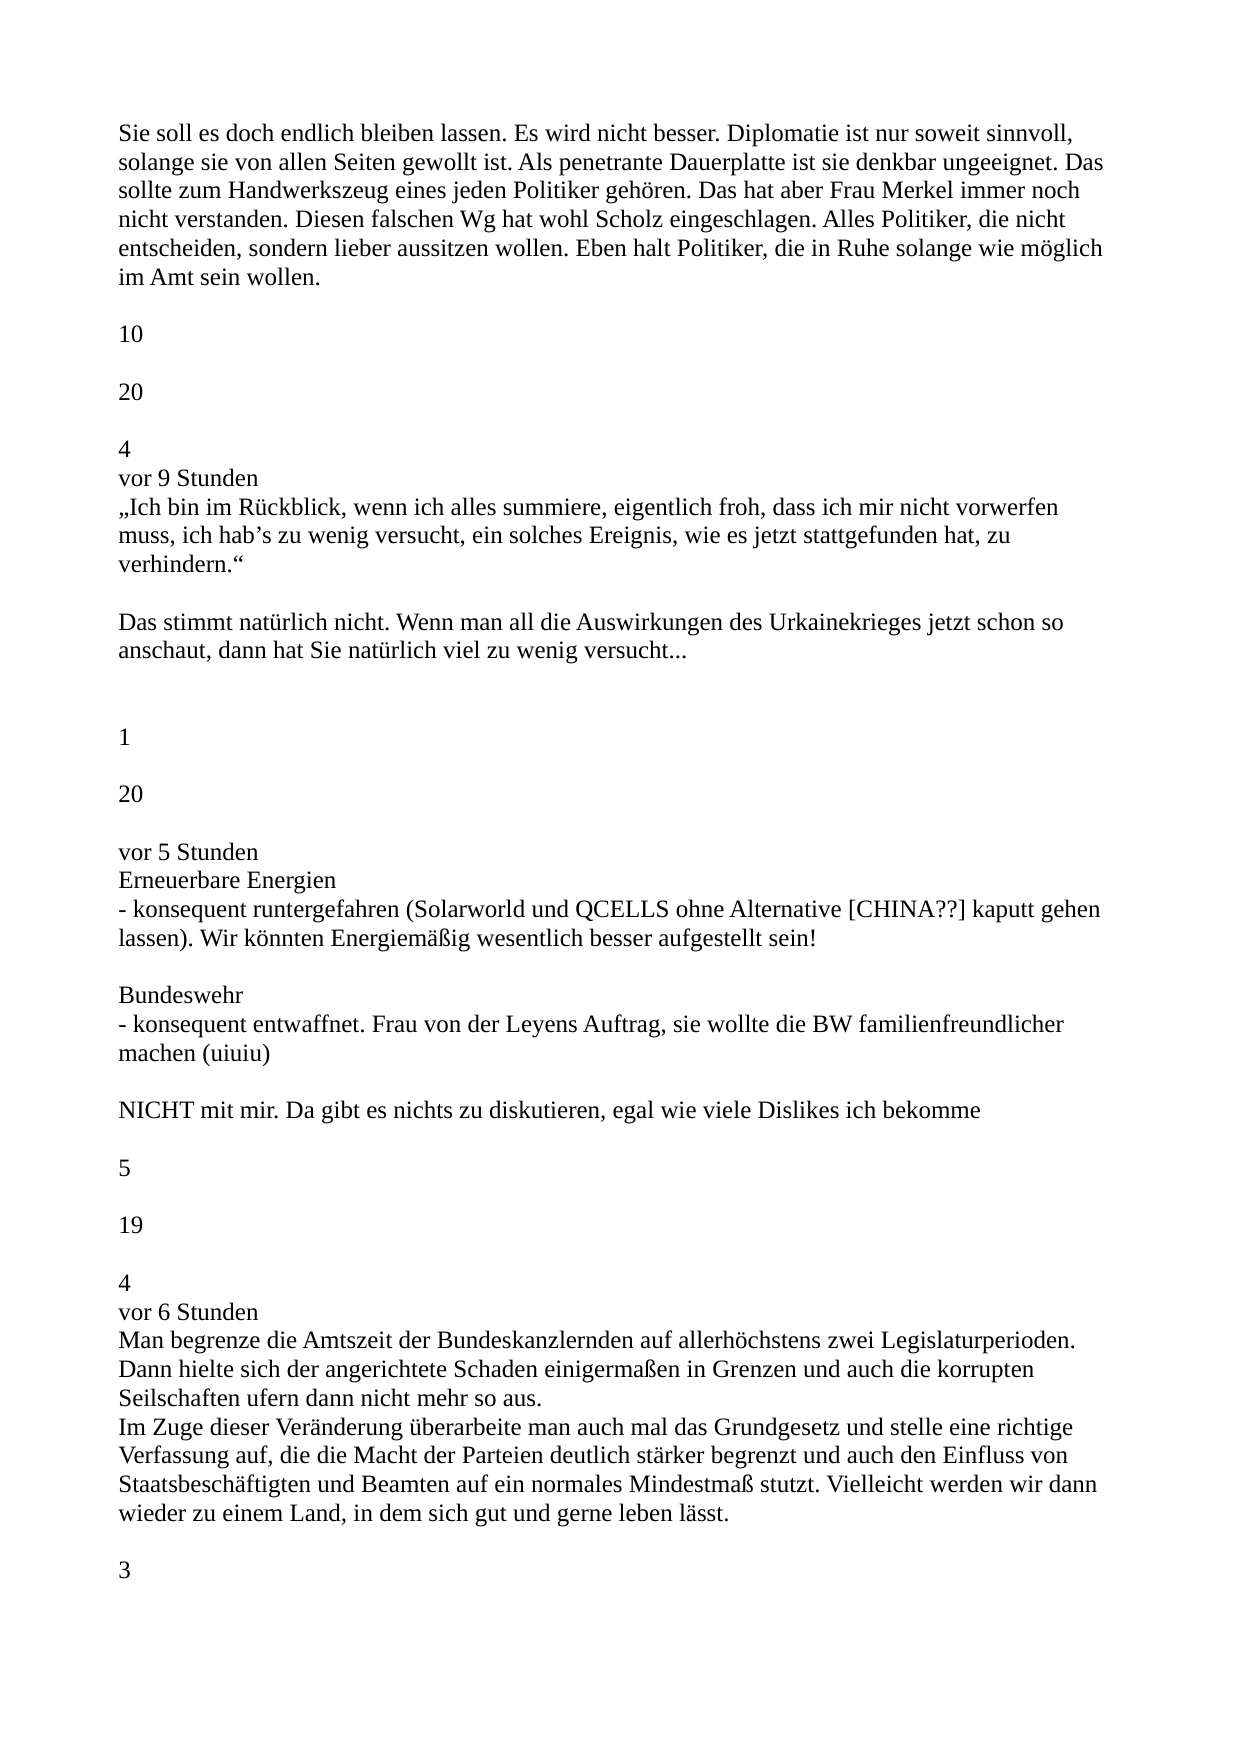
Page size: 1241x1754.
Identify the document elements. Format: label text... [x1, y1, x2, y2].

text - konsequent entwaffnet. Frau von der Leyens Auftrag, sie wollte die BW familienfreundlicher machen (uiuiu) [118, 1009, 1122, 1067]
text NICHT mit mir. Da gibt es nichts zu diskutieren, egal wie viele Dislikes ich bekomme [118, 1096, 1122, 1124]
text „Ich bin im Rückblick, wenn ich alles summiere, eigentlich froh, dass ich mir nicht vorwerfen muss, ich hab’s zu wenig versucht, ein solches Ereignis, wie es jetzt stattgefunden hat, zu verhindern.“ [118, 492, 1122, 578]
text Bundeswehr [118, 981, 1122, 1009]
text 10 [118, 319, 1122, 348]
text 3 [118, 1556, 1122, 1584]
text vor 5 Stunden [118, 837, 1122, 866]
text 5 [118, 1153, 1122, 1182]
text Erneuerbare Energien [118, 866, 1122, 894]
text 1 [118, 722, 1122, 751]
text vor 9 Stunden [118, 463, 1122, 492]
text Im Zuge dieser Veränderung überarbeite man auch mal das Grundgesetz und stelle eine richtige Verfassung auf, die die Macht der Parteien deutlich stärker begrenzt und auch den Einfluss von Staatsbeschäftigten und Beamten auf ein normales Mindestmaß stutzt. Vielleicht werden wir dann wieder zu einem Land, in dem sich gut und gerne leben lässt. [118, 1412, 1122, 1527]
text 19 [118, 1211, 1122, 1239]
text - konsequent runtergefahren (Solarworld und QCELLS ohne Alternative [CHINA??] kaputt gehen lassen). Wir könnten Energiemäßig wesentlich besser aufgestellt sein! [118, 894, 1122, 952]
text Sie soll es doch endlich bleiben lassen. Es wird nicht besser. Diplomatie ist nur soweit sinnvoll, solange sie von allen Seiten gewollt ist. Als penetrante Dauerplatte ist sie denkbar ungeeignet. Das sollte zum Handwerkszeug eines jeden Politiker gehören. Das hat aber Frau Merkel immer noch nicht verstanden. Diesen falschen Wg hat wohl Scholz eingeschlagen. Alles Politiker, die nicht entscheiden, sondern lieber aussitzen wollen. Eben halt Politiker, die in Ruhe solange wie möglich im Amt sein wollen. [118, 118, 1122, 291]
text 20 [118, 377, 1122, 406]
text 4 [118, 1268, 1122, 1297]
text Man begrenze die Amtszeit der Bundeskanzlernden auf allerhöchstens zwei Legislaturperioden. Dann hielte sich der angerichtete Schaden einigermaßen in Grenzen und auch die korrupten Seilschaften ufern dann nicht mehr so aus. [118, 1326, 1122, 1412]
text 4 [118, 434, 1122, 463]
text Das stimmt natürlich nicht. Wenn man all die Auswirkungen des Urkainekrieges jetzt schon so anschaut, dann hat Sie natürlich viel zu wenig versucht... [118, 607, 1122, 664]
text vor 6 Stunden [118, 1297, 1122, 1326]
text 20 [118, 779, 1122, 808]
